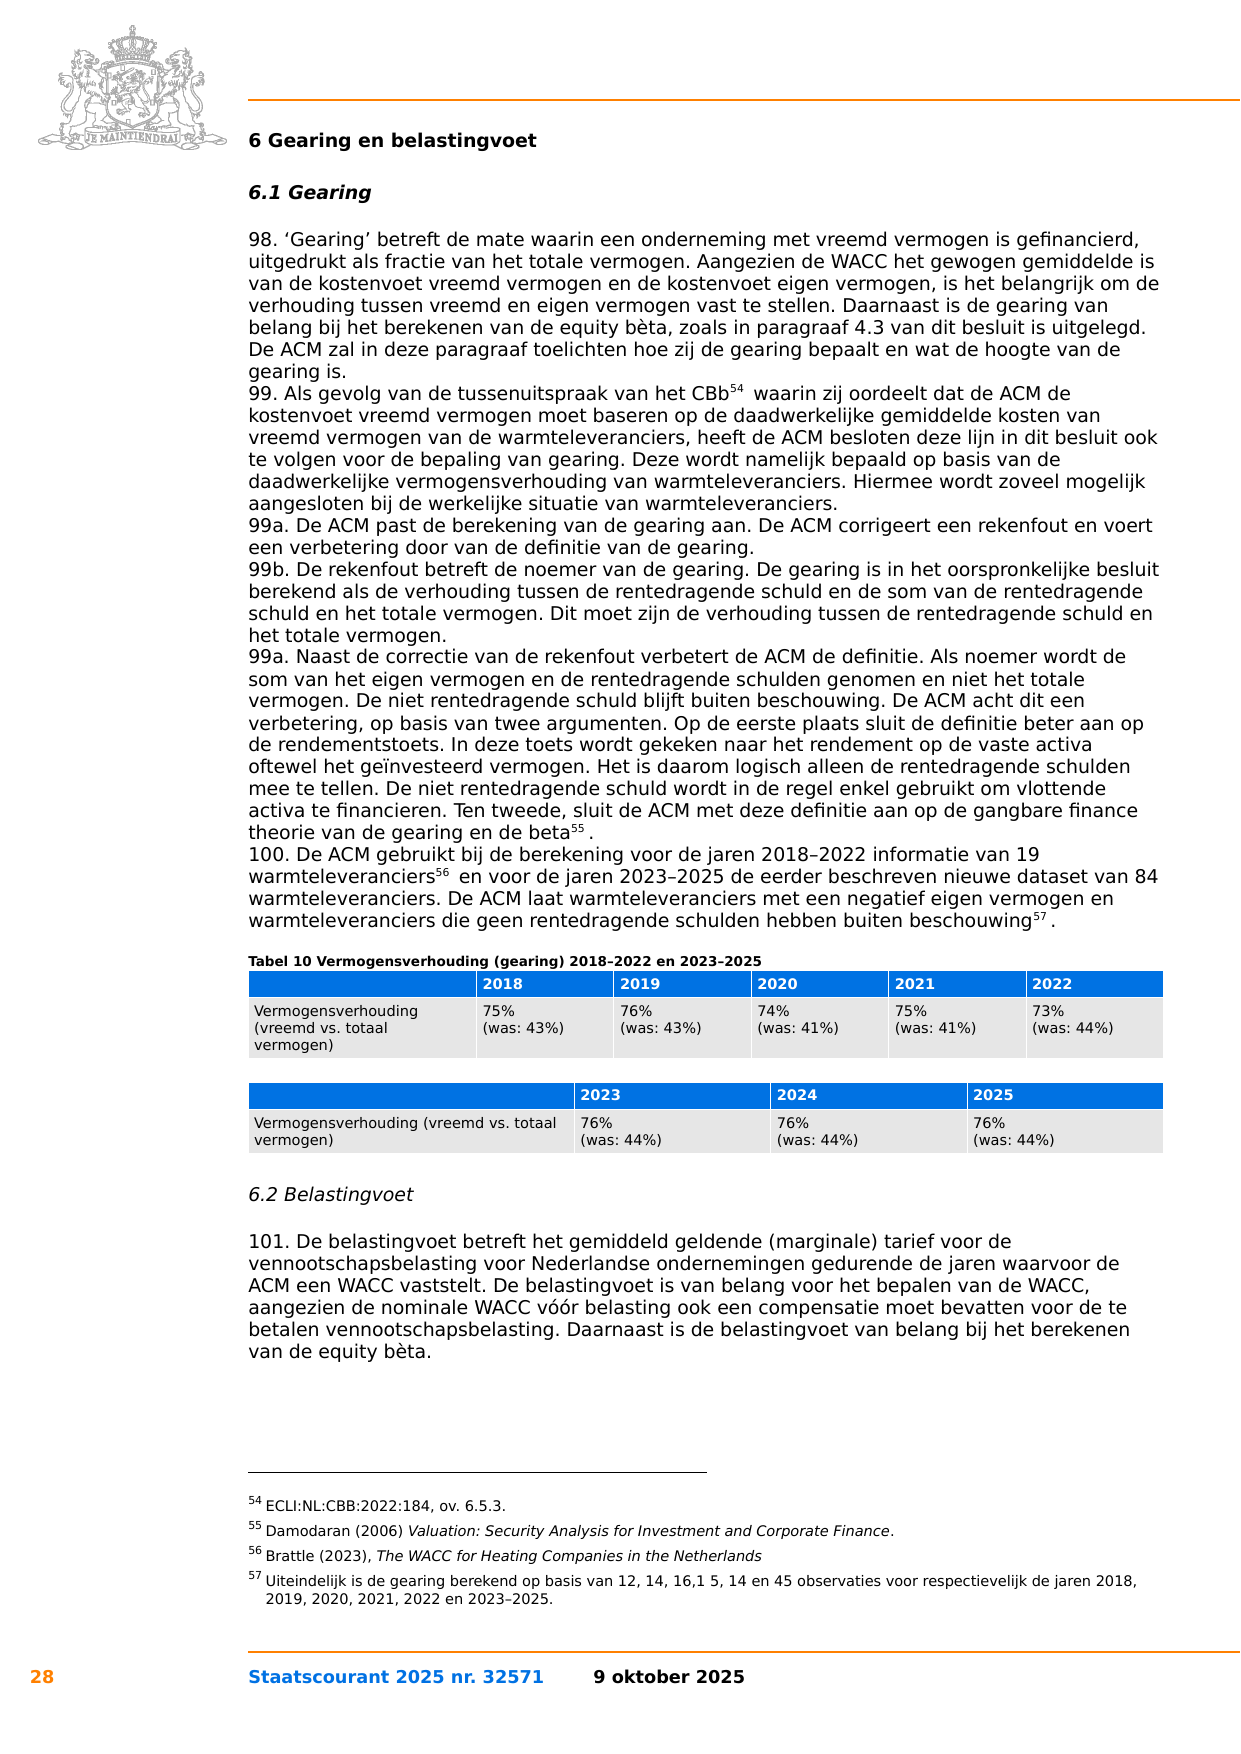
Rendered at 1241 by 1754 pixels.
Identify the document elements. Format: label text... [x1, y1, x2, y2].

text 99a. De ACM past de berekening van de gearing aan. De ACM corrigeert een rekenfout en voert een verbetering door van de definitie van de gearing. [248, 514, 1163, 558]
table_header 2023 [575, 1083, 770, 1109]
subtitle 6.1 Gearing [248, 182, 1163, 204]
picture [38, 25, 227, 150]
table_cell Vermogensverhouding (vreemd vs. totaal vermogen) [249, 998, 476, 1058]
text Uiteindelijk is de gearing berekend op basis van 12, 14, 16,1 5, 14 en 45 observaties voor respectievelijk de jaren 2018, 2019, 2020, 2021, 2022 en 2023–2025. [248, 1569, 1163, 1608]
table_cell 76% (was: 44%) [968, 1110, 1163, 1153]
text Brattle (2023), The WACC for Heating Companies in the Netherlands [248, 1544, 1163, 1566]
table_cell 75% (was: 41%) [889, 998, 1026, 1058]
table_header Tabel 10 Vermogensverhouding (gearing) 2018–2022 en 2023–2025 [248, 954, 1163, 970]
subtitle 6 Gearing en belastingvoet [248, 130, 1163, 152]
table_cell 2018 [477, 971, 613, 997]
table_cell 74% (was: 41%) [752, 998, 888, 1058]
text 98. ‘Gearing’ betreft de mate waarin een onderneming met vreemd vermogen is gefinancierd, uitgedrukt als fractie van het totale vermogen. Aangezien de WACC het gewogen gemiddelde is van de kostenvoet vreemd vermogen en de kostenvoet eigen vermogen, is het belangrijk om de verhouding tussen vreemd en eigen vermogen vast te stellen. Daarnaast is de gearing van belang bij het berekenen van de equity bèta, zoals in paragraaf 4.3 van dit besluit is uitgelegd. De ACM zal in deze paragraaf toelichten hoe zij de gearing bepaalt en wat de hoogte van de gearing is. [248, 229, 1163, 383]
text 100. De ACM gebruikt bij de berekening voor de jaren 2018–2022 informatie van 19 warmteleveranciers en voor de jaren 2023–2025 de eerder beschreven nieuwe dataset van 84 warmteleveranciers. De ACM laat warmteleveranciers met een negatief eigen vermogen en warmteleveranciers die geen rentedragende schulden hebben buiten beschouwing. [248, 844, 1163, 932]
subtitle 6.2 Belastingvoet [248, 1184, 1163, 1206]
table_cell 2021 [889, 971, 1026, 997]
table_cell 73% (was: 44%) [1027, 998, 1163, 1058]
table_cell Vermogensverhouding (vreemd vs. totaal vermogen) [249, 1110, 574, 1153]
text 99. Als gevolg van de tussenuitspraak van het CBb waarin zij oordeelt dat de ACM de kostenvoet vreemd vermogen moet baseren op de daadwerkelijke gemiddelde kosten van vreemd vermogen van de warmteleveranciers, heeft de ACM besloten deze lijn in dit besluit ook te volgen voor de bepaling van gearing. Deze wordt namelijk bepaald op basis van de daadwerkelijke vermogensverhouding van warmteleveranciers. Hiermee wordt zoveel mogelijk aangesloten bij de werkelijke situatie van warmteleveranciers. [248, 383, 1163, 514]
table_header 2025 [968, 1083, 1163, 1109]
table_cell 76% (was: 44%) [575, 1110, 770, 1153]
table_cell 2020 [752, 971, 888, 997]
table_cell 2019 [614, 971, 751, 997]
table_header [249, 1083, 574, 1109]
text 99a. Naast de correctie van de rekenfout verbetert de ACM de definitie. Als noemer wordt de som van het eigen vermogen en de rentedragende schulden genomen en niet het totale vermogen. De niet rentedragende schuld blijft buiten beschouwing. De ACM acht dit een verbetering, op basis van twee argumenten. Op de eerste plaats sluit de definitie beter aan op de rendementstoets. In deze toets wordt gekeken naar het rendement op de vaste activa oftewel het geïnvesteerd vermogen. Het is daarom logisch alleen de rentedragende schulden mee te tellen. De niet rentedragende schuld wordt in de regel enkel gebruikt om vlottende activa te financieren. Ten tweede, sluit de ACM met deze definitie aan op de gangbare finance theorie van de gearing en de beta. [248, 646, 1163, 844]
table_cell 75% (was: 43%) [477, 998, 613, 1058]
table_cell 76% (was: 43%) [614, 998, 751, 1058]
text 99b. De rekenfout betreft de noemer van de gearing. De gearing is in het oorspronkelijke besluit berekend als de verhouding tussen de rentedragende schuld en de som van de rentedragende schuld en het totale vermogen. Dit moet zijn de verhouding tussen de rentedragende schuld en het totale vermogen. [248, 558, 1163, 646]
table_cell 76% (was: 44%) [771, 1110, 967, 1153]
table_cell 2022 [1027, 971, 1163, 997]
table_header 2024 [771, 1083, 967, 1109]
text ECLI:NL:CBB:2022:184, ov. 6.5.3. [248, 1494, 1163, 1516]
text 101. De belastingvoet betreft het gemiddeld geldende (marginale) tarief voor de vennootschapsbelasting voor Nederlandse ondernemingen gedurende de jaren waarvoor de ACM een WACC vaststelt. De belastingvoet is van belang voor het bepalen van de WACC, aangezien de nominale WACC vóór belasting ook een compensatie moet bevatten voor de te betalen vennootschapsbelasting. Daarnaast is de belastingvoet van belang bij het berekenen van de equity bèta. [248, 1231, 1163, 1363]
text Damodaran (2006) Valuation: Security Analysis for Investment and Corporate Finance. [248, 1519, 1163, 1541]
table_cell [249, 971, 476, 997]
